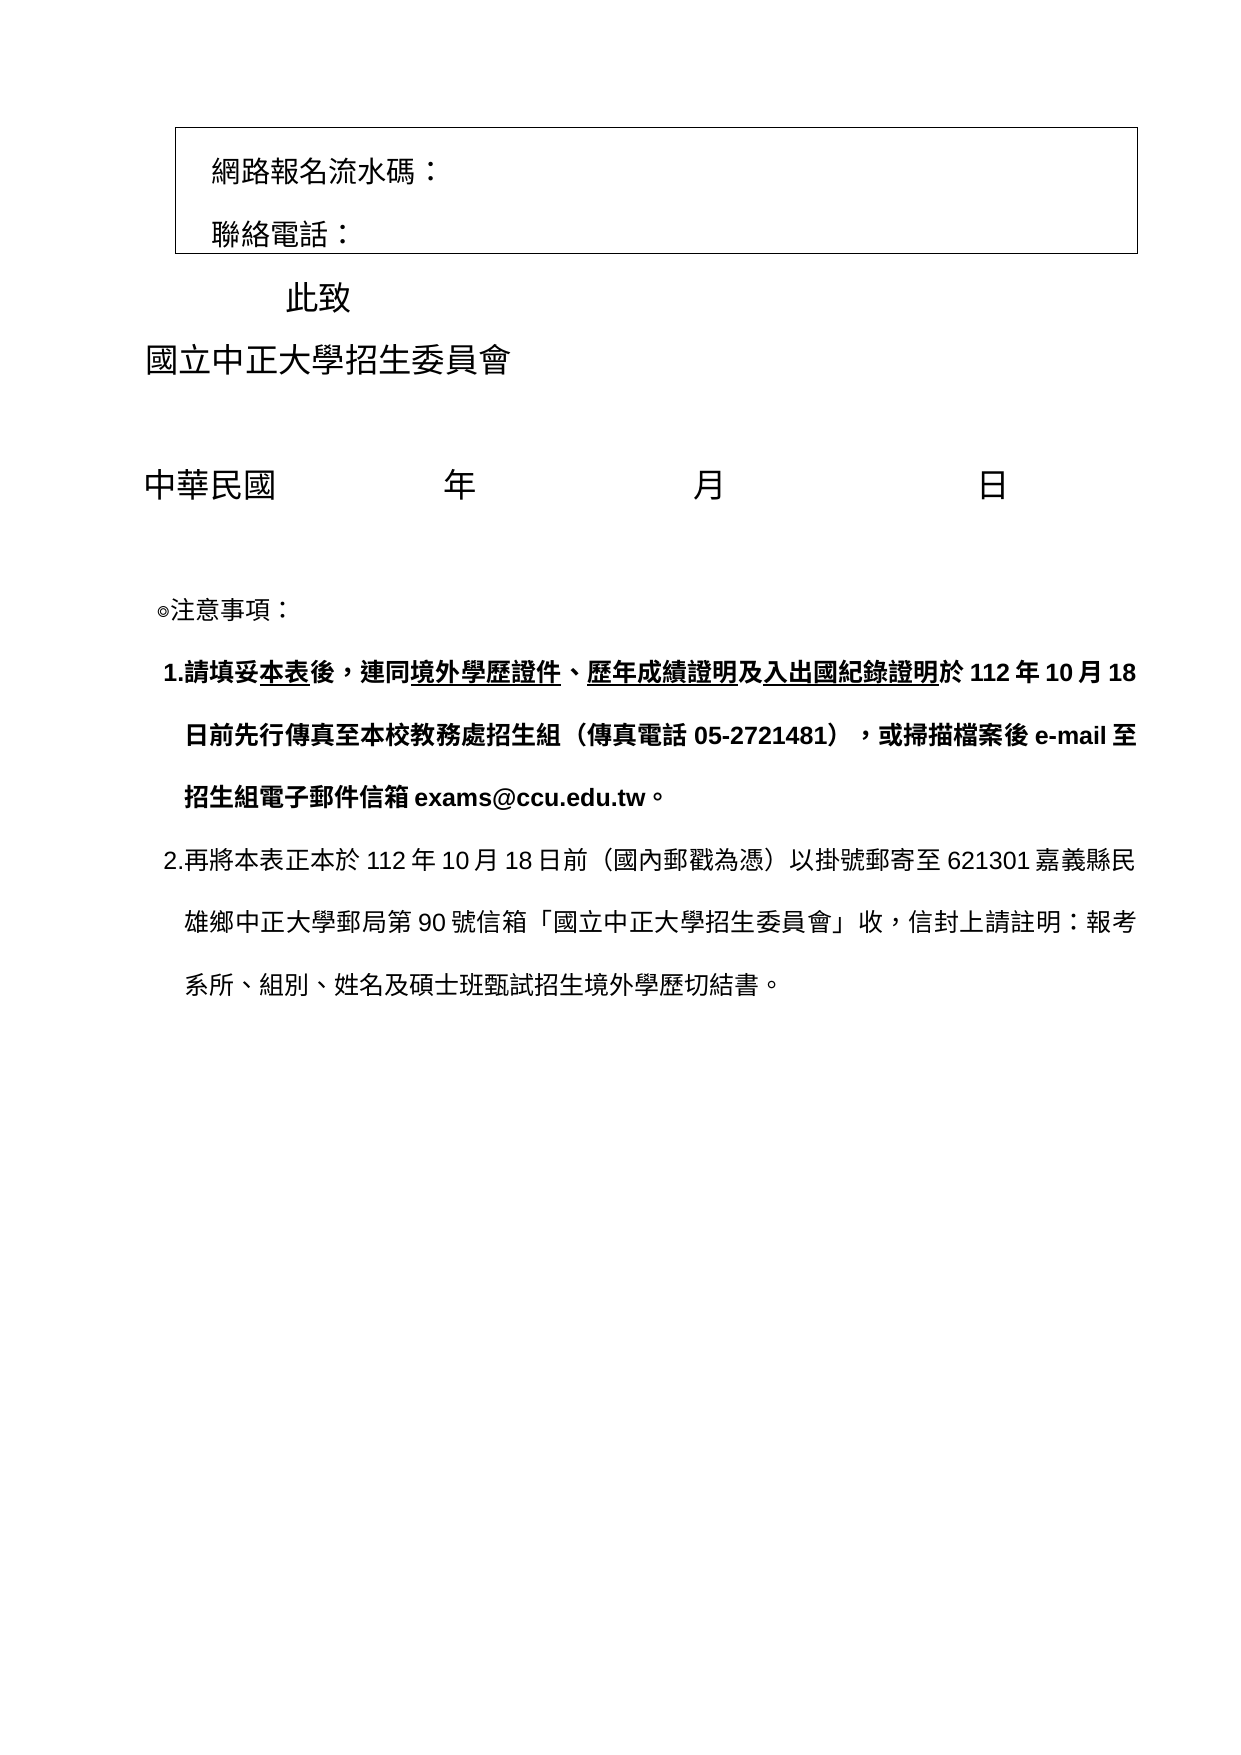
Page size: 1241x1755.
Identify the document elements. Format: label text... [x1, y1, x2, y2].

text 國立中正大學招生委員會 [128, 317, 1137, 379]
text 2.再將本表正本於112年10月18日前（國內郵戳為憑）以掛號郵寄至621301嘉義縣民雄鄉中正大學郵局第90號信箱「國立中正大學招生委員會」收，信封上請註明：報考系所、組別、姓名及碩士班甄試招生境外學歷切結書。 [163, 817, 1137, 1004]
text 此致 [118, 254, 1137, 317]
table_cell 網路報名流水碼： 聯絡電話： [176, 128, 1137, 253]
text ◎注意事項： [156, 567, 1137, 629]
text 1.請填妥本表後，連同境外學歷證件、歷年成績證明及入出國紀錄證明於112年10月18日前先行傳真至本校教務處招生組（傳真電話05-2721481），或掃描檔案後e-mail至招生組電子郵件信箱exams@ccu.edu.tw。 [163, 629, 1137, 817]
text 中華民國 年 月 日 [143, 442, 1137, 504]
